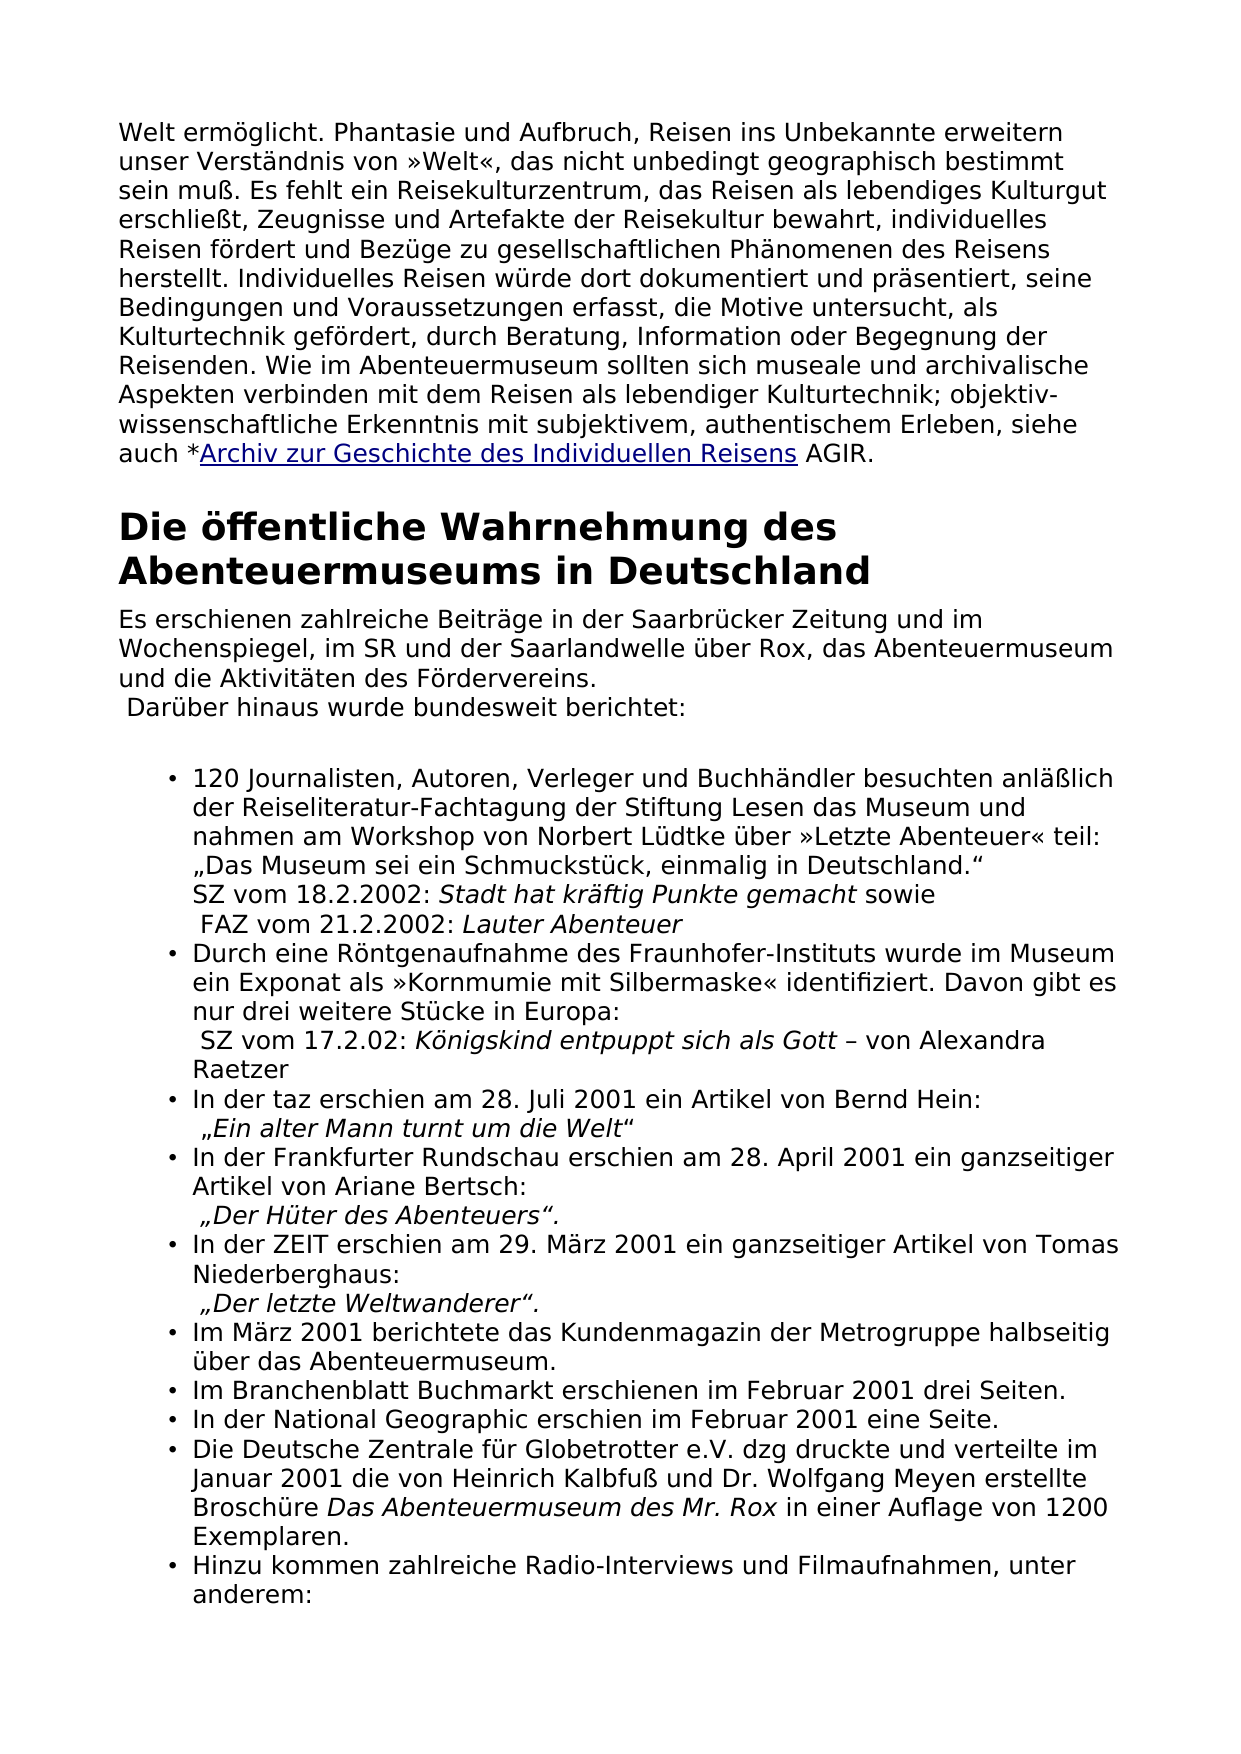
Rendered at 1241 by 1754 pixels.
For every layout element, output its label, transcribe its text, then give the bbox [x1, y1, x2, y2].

text Welt ermöglicht. Phantasie und Aufbruch, Reisen ins Unbekannte erweitern unser Verständnis von »Welt«, das nicht unbedingt geographisch bestimmt sein muß. Es fehlt ein Reisekulturzentrum, das Reisen als lebendiges Kulturgut erschließt, Zeugnisse und Artefakte der Reisekultur bewahrt, individuelles Reisen fördert und Bezüge zu gesellschaftlichen Phänomenen des Reisens herstellt. Individuelles Reisen würde dort dokumentiert und präsentiert, seine Bedingungen und Voraussetzungen erfasst, die Motive untersucht, als Kulturtechnik gefördert, durch Beratung, Information oder Begegnung der Reisenden. Wie im Abenteuermuseum sollten sich museale und archivalische Aspekten verbinden mit dem Reisen als lebendiger Kulturtechnik; objektiv-wissenschaftliche Erkenntnis mit subjektivem, authentischem Erleben, siehe auch *Archiv zur Geschichte des Individuellen Reisens AGIR. [118, 118, 1122, 468]
list 120 Journalisten, Autoren, Verleger und Buchhändler besuchten anläßlich der Reiseliteratur-Fachtagung der Stiftung Lesen das Museum und nahmen am Workshop von Norbert Lüdtke über »Letzte Abenteuer« teil: „Das Museum sei ein Schmuckstück, einmalig in Deutschland.“ SZ vom 18.2.2002: Stadt hat kräftig Punkte gemacht sowie FAZ vom 21.2.2002: Lauter Abenteuer [177, 764, 1122, 939]
list Im Branchenblatt Buchmarkt erschienen im Februar 2001 drei Seiten. [177, 1377, 1122, 1406]
list In der Frankfurter Rundschau erschien am 28. April 2001 ein ganzseitiger Artikel von Ariane Bertsch: „Der Hüter des Abenteuers“. [177, 1143, 1122, 1231]
list Hinzu kommen zahlreiche Radio-Interviews und Filmaufnahmen, unter anderem: [177, 1552, 1122, 1610]
list In der ZEIT erschien am 29. März 2001 ein ganzseitiger Artikel von Tomas Niederberghaus: „Der letzte Weltwanderer“. [177, 1231, 1122, 1318]
list Im März 2001 berichtete das Kundenmagazin der Metrogruppe halbseitig über das Abenteuermuseum. [177, 1318, 1122, 1377]
text Es erschienen zahlreiche Beiträge in der Saarbrücker Zeitung und im Wochenspiegel, im SR und der Saarlandwelle über Rox, das Abenteuermuseum und die Aktivitäten des Fördervereins. Darüber hinaus wurde bundesweit berichtet: [118, 605, 1122, 722]
list In der National Geographic erschien im Februar 2001 eine Seite. [177, 1406, 1122, 1435]
subtitle Die öffentliche Wahrnehmung des Abenteuermuseums in Deutschland [118, 506, 1122, 593]
list Durch eine Röntgenaufnahme des Fraunhofer-Instituts wurde im Museum ein Exponat als »Kornmumie mit Silbermaske« identifiziert. Davon gibt es nur drei weitere Stücke in Europa: SZ vom 17.2.02: Königskind entpuppt sich als Gott – von Alexandra Raetzer [177, 939, 1122, 1085]
list Die Deutsche Zentrale für Globetrotter e.V. dzg druckte und verteilte im Januar 2001 die von Heinrich Kalbfuß und Dr. Wolfgang Meyen erstellte Broschüre Das Abenteuermuseum des Mr. Rox in einer Auflage von 1200 Exemplaren. [177, 1435, 1122, 1552]
list In der taz erschien am 28. Juli 2001 ein Artikel von Bernd Hein: „Ein alter Mann turnt um die Welt“ [177, 1085, 1122, 1143]
